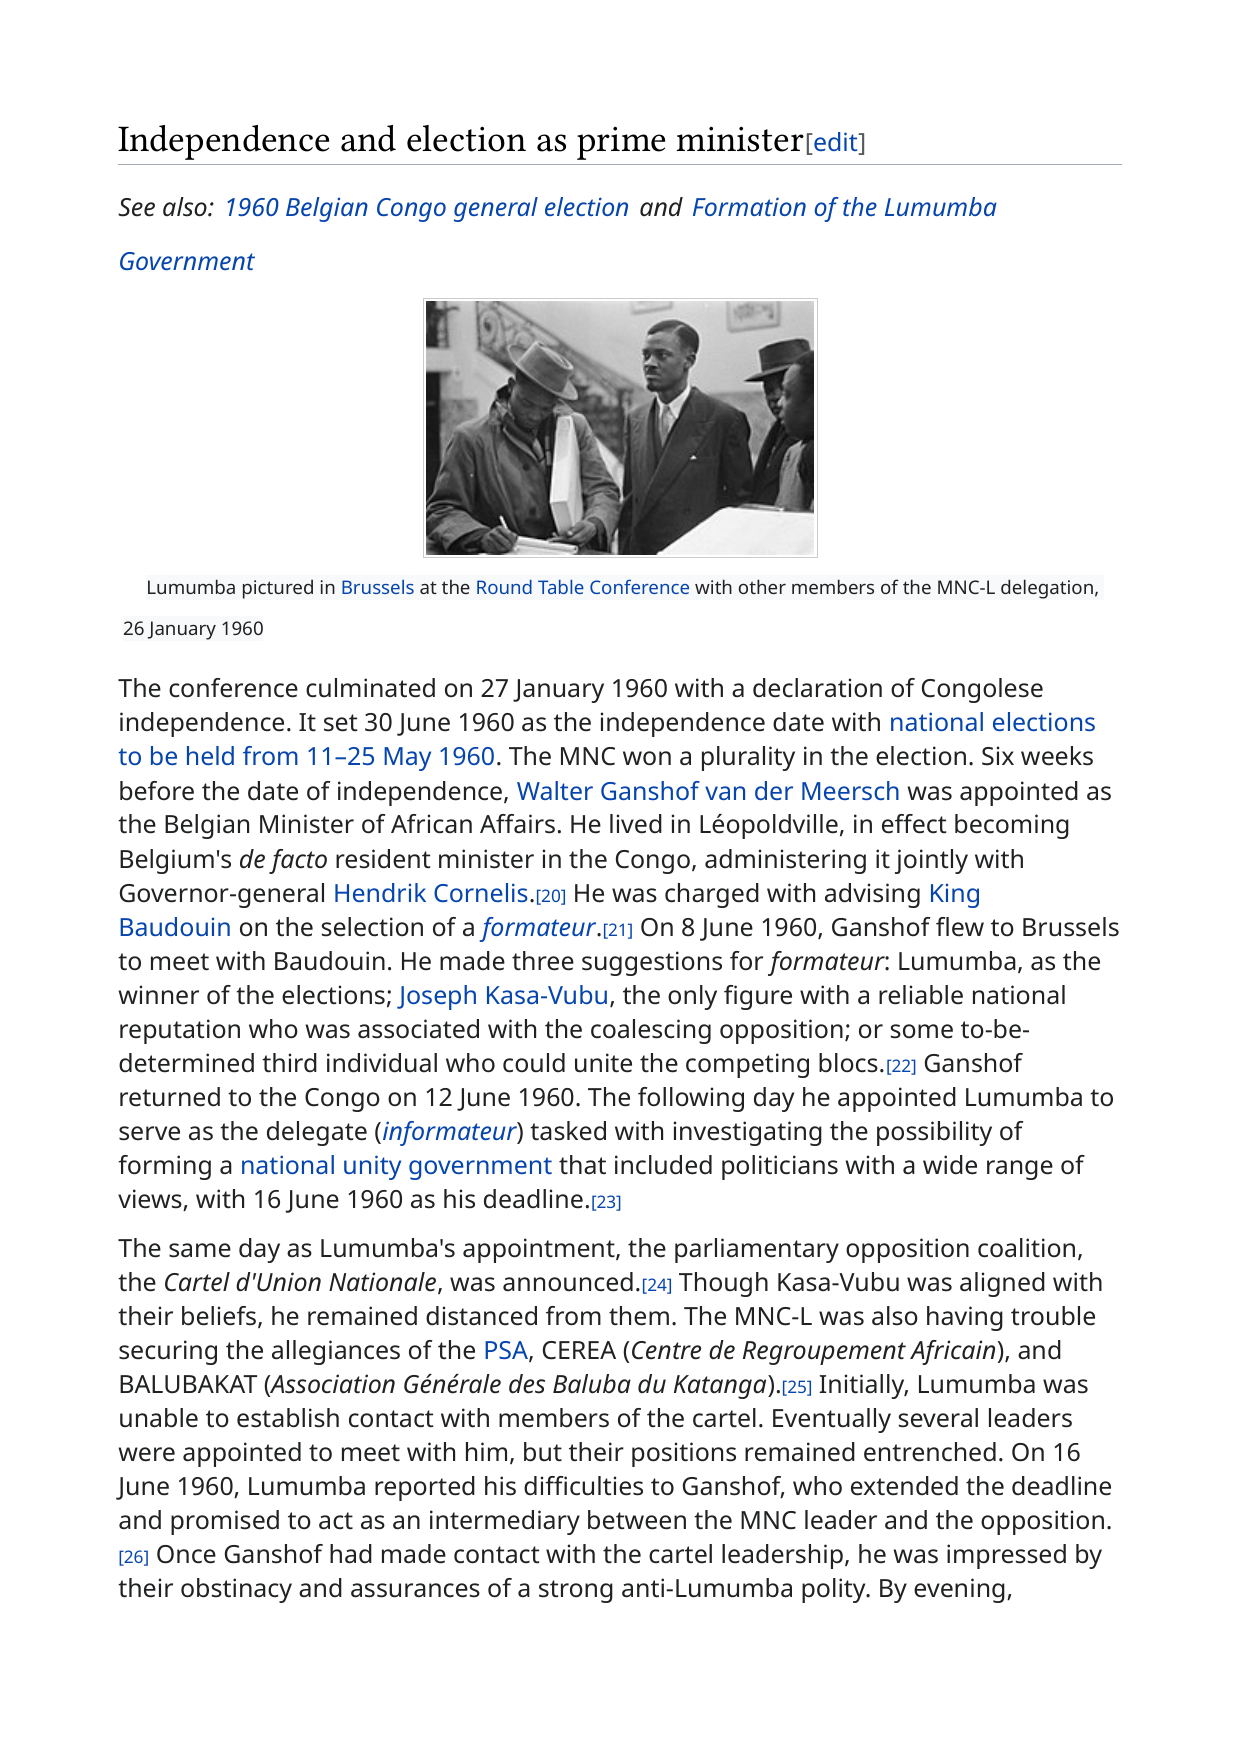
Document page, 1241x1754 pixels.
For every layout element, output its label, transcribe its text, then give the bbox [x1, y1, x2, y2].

text The same day as Lumumba's appointment, the parliamentary opposition coalition, the Cartel d'Union Nationale, was announced.[24] Though Kasa-Vubu was aligned with their beliefs, he remained distanced from them. The MNC-L was also having trouble securing the allegiances of the PSA, CEREA (Centre de Regroupement Africain), and BALUBAKAT (Association Générale des Baluba du Katanga).[25] Initially, Lumumba was unable to establish contact with members of the cartel. Eventually several leaders were appointed to meet with him, but their positions remained entrenched. On 16 June 1960, Lumumba reported his difficulties to Ganshof, who extended the deadline and promised to act as an intermediary between the MNC leader and the opposition.[26] Once Ganshof had made contact with the cartel leadership, he was impressed by their obstinacy and assurances of a strong anti-Lumumba polity. By evening, [118, 1231, 1122, 1605]
text Lumumba pictured in Brussels at the Round Table Conference with other members of the MNC-L delegation, 26 January 1960 [123, 575, 1122, 641]
text The conference culminated on 27 January 1960 with a declaration of Congolese independence. It set 30 June 1960 as the independence date with national elections to be held from 11–25 May 1960. The MNC won a plurality in the election. Six weeks before the date of independence, Walter Ganshof van der Meersch was appointed as the Belgian Minister of African Affairs. He lived in Léopoldville, in effect becoming Belgium's de facto resident minister in the Congo, administering it jointly with Governor-general Hendrik Cornelis.[20] He was charged with advising King Baudouin on the selection of a formateur.[21] On 8 June 1960, Ganshof flew to Brussels to meet with Baudouin. He made three suggestions for formateur: Lumumba, as the winner of the elections; Joseph Kasa-Vubu, the only figure with a reliable national reputation who was associated with the coalescing opposition; or some to-be-determined third individual who could unite the competing blocs.[22] Ganshof returned to the Congo on 12 June 1960. The following day he appointed Lumumba to serve as the delegate (informateur) tasked with investigating the possibility of forming a national unity government that included politicians with a wide range of views, with 16 June 1960 as his deadline.[23] [118, 671, 1122, 1216]
picture [426, 301, 814, 555]
subtitle Independence and election as prime minister[edit] [118, 118, 1122, 164]
text See also: 1960 Belgian Congo general election and Formation of the Lumumba Government [118, 189, 1122, 278]
